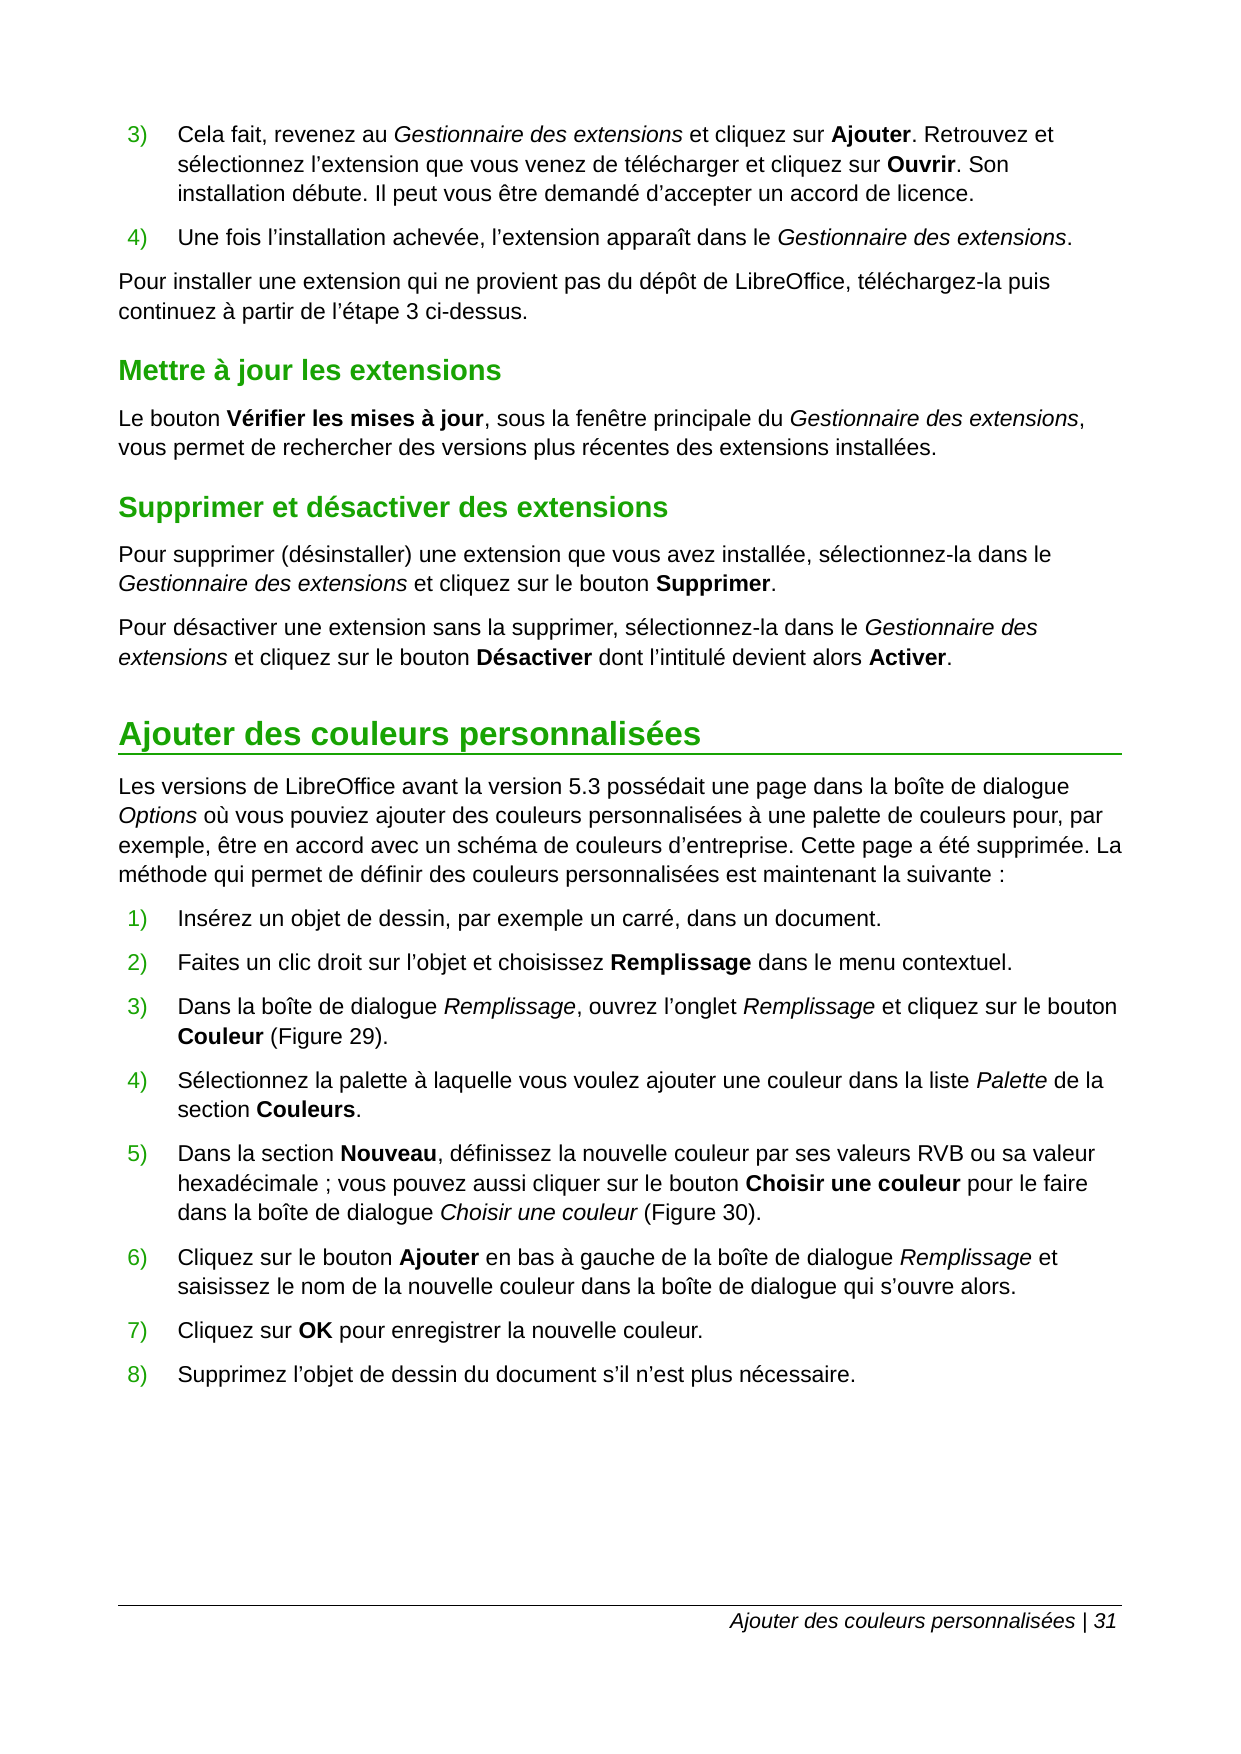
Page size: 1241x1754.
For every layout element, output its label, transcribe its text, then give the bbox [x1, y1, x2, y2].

list Cliquez sur OK pour enregistrer la nouvelle couleur. [148, 1314, 1122, 1343]
list Dans la section Nouveau, définissez la nouvelle couleur par ses valeurs RVB ou sa valeur hexadécimale ; vous pouvez aussi cliquer sur le bouton Choisir une couleur pour le faire dans la boîte de dialogue Choisir une couleur (Figure 30). [148, 1137, 1122, 1226]
text Le bouton Vérifier les mises à jour, sous la fenêtre principale du Gestionnaire des extensions, vous permet de rechercher des versions plus récentes des extensions installées. [118, 401, 1122, 460]
text Pour installer une extension qui ne provient pas du dépôt de LibreOffice, téléchargez-la puis continuez à partir de l’étape 3 ci-dessus. [118, 265, 1122, 324]
text Pour supprimer (désinstaller) une extension que vous avez installée, sélectionnez-la dans le Gestionnaire des extensions et cliquez sur le bouton Supprimer. [118, 538, 1122, 597]
list Insérez un objet de dessin, par exemple un carré, dans un document. [148, 902, 1122, 932]
subtitle Mettre à jour les extensions [118, 353, 1122, 387]
text Les versions de LibreOffice avant la version 5.3 possédait une page dans la boîte de dialogue Options où vous pouviez ajouter des couleurs personnalisées à une palette de couleurs pour, par exemple, être en accord avec un schéma de couleurs d’entreprise. Cette page a été supprimée. La méthode qui permet de définir des couleurs personnalisées est maintenant la suivante : [118, 769, 1122, 887]
subtitle Ajouter des couleurs personnalisées [118, 714, 1122, 753]
list Sélectionnez la palette à laquelle vous voulez ajouter une couleur dans la liste Palette de la section Couleurs. [148, 1064, 1122, 1123]
text Pour désactiver une extension sans la supprimer, sélectionnez-la dans le Gestionnaire des extensions et cliquez sur le bouton Désactiver dont l’intitulé devient alors Activer. [118, 611, 1122, 670]
list Supprimez l’objet de dessin du document s’il n’est plus nécessaire. [148, 1358, 1122, 1387]
list Cela fait, revenez au Gestionnaire des extensions et cliquez sur Ajouter. Retrouvez et sélectionnez l’extension que vous venez de télécharger et cliquez sur Ouvrir. Son installation débute. Il peut vous être demandé d’accepter un accord de licence. [148, 118, 1122, 207]
list Dans la boîte de dialogue Remplissage, ouvrez l’onglet Remplissage et cliquez sur le bouton Couleur (Figure 29). [148, 990, 1122, 1049]
list Faites un clic droit sur l’objet et choisissez Remplissage dans le menu contextuel. [148, 946, 1122, 976]
list Cliquez sur le bouton Ajouter en bas à gauche de la boîte de dialogue Remplissage et saisissez le nom de la nouvelle couleur dans la boîte de dialogue qui s’ouvre alors. [148, 1240, 1122, 1299]
list Une fois l’installation achevée, l’extension apparaît dans le Gestionnaire des extensions. [148, 221, 1122, 251]
subtitle Supprimer et désactiver des extensions [118, 489, 1122, 523]
